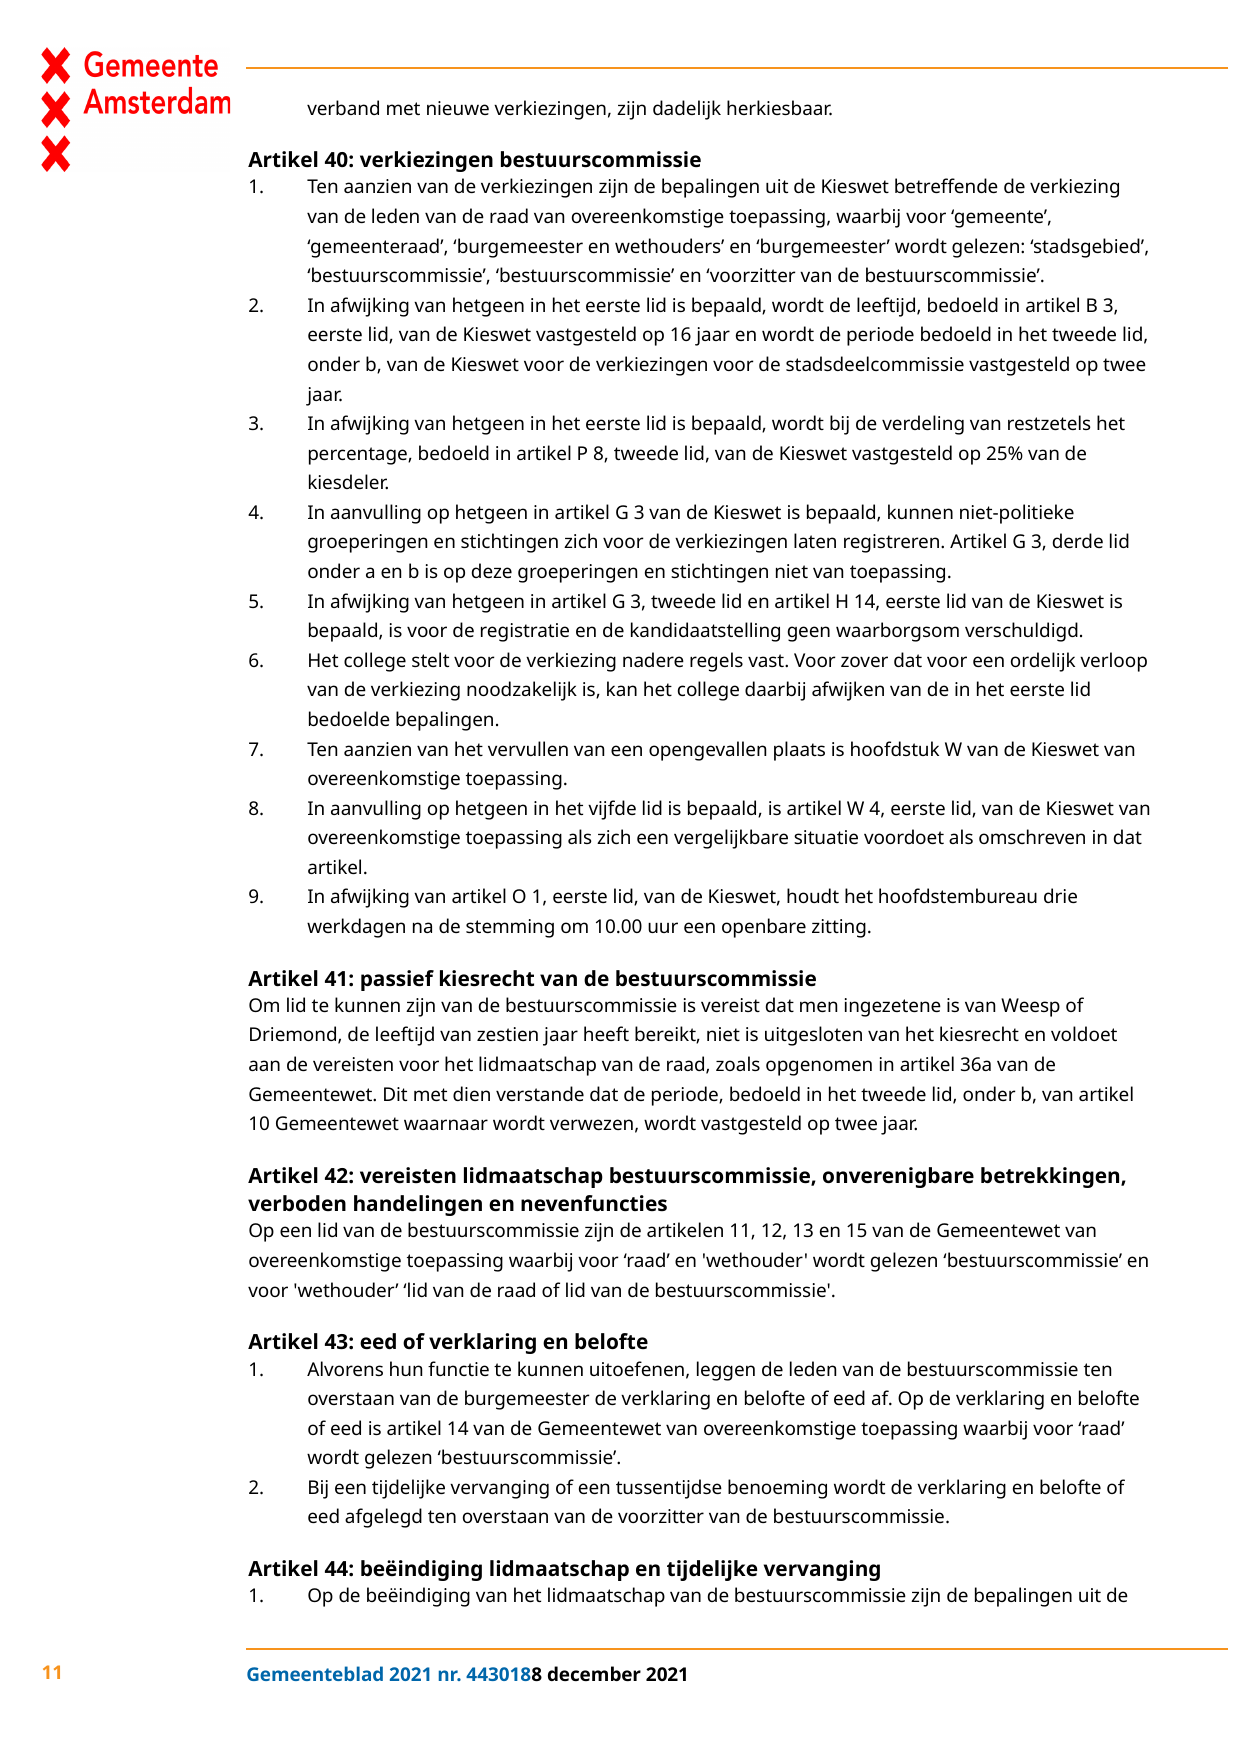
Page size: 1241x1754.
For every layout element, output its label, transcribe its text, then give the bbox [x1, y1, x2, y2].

list Alvorens hun functie te kunnen uitoefenen, leggen de leden van de bestuurscommissie ten overstaan van de burgemeester de verklaring en belofte of eed af. Op de verklaring en belofte of eed is artikel 14 van de Gemeentewet van overeenkomstige toepassing waarbij voor ‘raad’ wordt gelezen ‘bestuurscommissie’. [248, 1356, 1152, 1470]
list In afwijking van hetgeen in het eerste lid is bepaald, wordt bij de verdeling van restzetels het percentage, bedoeld in artikel P 8, tweede lid, van de Kieswet vastgesteld op 25% van de kiesdeler. [248, 410, 1152, 495]
text Artikel 40: verkiezingen bestuurscommissie [248, 145, 1152, 174]
list verband met nieuwe verkiezingen, zijn dadelijk herkiesbaar. [248, 95, 1152, 121]
list In afwijking van hetgeen in het eerste lid is bepaald, wordt de leeftijd, bedoeld in artikel B 3, eerste lid, van de Kieswet vastgesteld op 16 jaar en wordt de periode bedoeld in het tweede lid, onder b, van de Kieswet voor de verkiezingen voor de stadsdeelcommissie vastgesteld op twee jaar. [248, 292, 1152, 406]
list Het college stelt voor de verkiezing nadere regels vast. Voor zover dat voor een ordelijk verloop van de verkiezing noodzakelijk is, kan het college daarbij afwijken van de in het eerste lid bedoelde bepalingen. [248, 647, 1152, 732]
text Artikel 44: beëindiging lidmaatschap en tijdelijke vervanging [248, 1554, 1152, 1582]
text Artikel 41: passief kiesrecht van de bestuurscommissie [248, 964, 1152, 992]
list In afwijking van artikel O 1, eerste lid, van de Kieswet, houdt het hoofdstembureau drie werkdagen na de stemming om 10.00 uur een openbare zitting. [248, 884, 1152, 939]
list In aanvulling op hetgeen in artikel G 3 van de Kieswet is bepaald, kunnen niet-politieke groeperingen en stichtingen zich voor de verkiezingen laten registreren. Artikel G 3, derde lid onder a en b is op deze groeperingen en stichtingen niet van toepassing. [248, 499, 1152, 584]
list Op de beëindiging van het lidmaatschap van de bestuurscommissie zijn de bepalingen uit de [248, 1582, 1152, 1608]
text Op een lid van de bestuurscommissie zijn de artikelen 11, 12, 13 en 15 van de Gemeentewet van overeenkomstige toepassing waarbij voor ‘raad’ en 'wethouder' wordt gelezen ‘bestuurscommissie’ en voor 'wethouder’ ‘lid van de raad of lid van de bestuurscommissie'. [248, 1218, 1152, 1303]
text Om lid te kunnen zijn van de bestuurscommissie is vereist dat men ingezetene is van Weesp of Driemond, de leeftijd van zestien jaar heeft bereikt, niet is uitgesloten van het kiesrecht en voldoet aan de vereisten voor het lidmaatschap van de raad, zoals opgenomen in artikel 36a van de Gemeentewet. Dit met dien verstande dat de periode, bedoeld in het tweede lid, onder b, van artikel 10 Gemeentewet waarnaar wordt verwezen, wordt vastgesteld op twee jaar. [248, 992, 1152, 1136]
list Bij een tijdelijke vervanging of een tussentijdse benoeming wordt de verklaring en belofte of eed afgelegd ten overstaan van de voorzitter van de bestuurscommissie. [248, 1474, 1152, 1529]
list In afwijking van hetgeen in artikel G 3, tweede lid en artikel H 14, eerste lid van de Kieswet is bepaald, is voor de registratie en de kandidaatstelling geen waarborgsom verschuldigd. [248, 588, 1152, 643]
list Ten aanzien van de verkiezingen zijn de bepalingen uit de Kieswet betreffende de verkiezing van de leden van de raad van overeenkomstige toepassing, waarbij voor ‘gemeente’, ‘gemeenteraad’, ‘burgemeester en wethouders’ en ‘burgemeester’ wordt gelezen: ‘stadsgebied’, ‘bestuurscommissie’, ‘bestuurscommissie’ en ‘voorzitter van de bestuurscommissie’. [248, 174, 1152, 288]
text Artikel 42: vereisten lidmaatschap bestuurscommissie, onverenigbare betrekkingen, verboden handelingen en nevenfuncties [248, 1161, 1152, 1218]
list In aanvulling op hetgeen in het vijfde lid is bepaald, is artikel W 4, eerste lid, van de Kieswet van overeenkomstige toepassing als zich een vergelijkbare situatie voordoet als omschreven in dat artikel. [248, 795, 1152, 880]
text Artikel 43: eed of verklaring en belofte [248, 1327, 1152, 1356]
picture [41, 47, 231, 172]
list Ten aanzien van het vervullen van een opengevallen plaats is hoofdstuk W van de Kieswet van overeenkomstige toepassing. [248, 736, 1152, 791]
